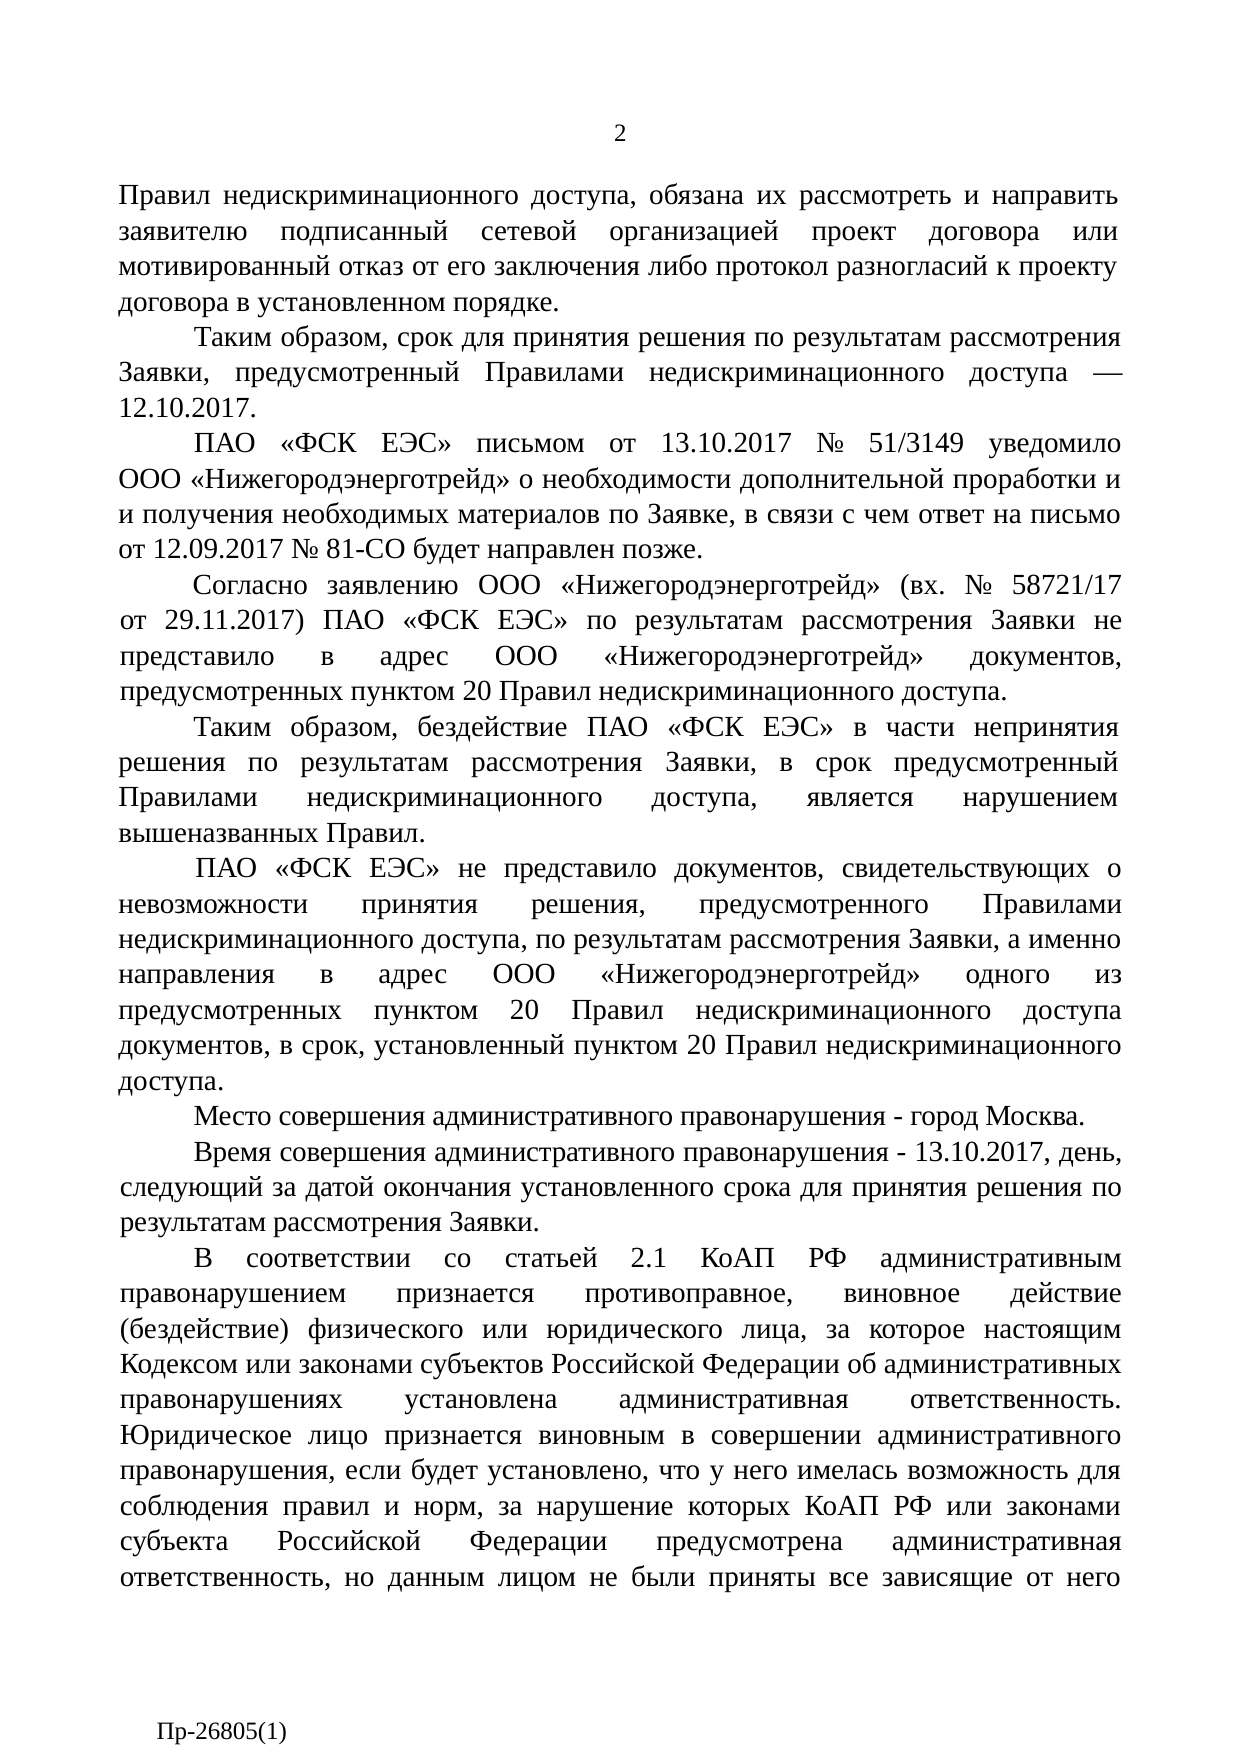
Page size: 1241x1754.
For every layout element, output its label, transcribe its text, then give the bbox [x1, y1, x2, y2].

text ПАО «ФСК ЕЭС» не представило документов, свидетельствующих о невозможности принятия решения, предусмотренного Правилами недискриминационного доступа, по результатам рассмотрения Заявки, а именно направления в адрес ООО «Нижегородэнерготрейд» одного из предусмотренных пунктом 20 Правил недискриминационного доступа документов, в срок, установленный пунктом 20 Правил недискриминационного доступа. [118, 849, 1122, 1097]
text Таким образом, бездействие ПАО «ФСК ЕЭС» в части непринятия решения по результатам рассмотрения Заявки, в срок предусмотренный Правилами недискриминационного доступа, является нарушением вышеназванных Правил. [118, 708, 1119, 849]
text Таким образом, срок для принятия решения по результатам рассмотрения Заявки, предусмотренный Правилами недискриминационного доступа — 12.10.2017. [118, 318, 1122, 424]
text ПАО «ФСК ЕЭС» письмом от 13.10.2017 № 51/3149 уведомило ООО «Нижегородэнерготрейд» о необходимости дополнительной проработки и и получения необходимых материалов по Заявке, в связи с чем ответ на письмо от 12.09.2017 № 81-СО будет направлен позже. [118, 424, 1122, 566]
text Место совершения административного правонарушения - город Москва. [116, 1097, 1122, 1133]
text Согласно заявлению ООО «Нижегородэнерготрейд» (вх. № 58721/17 от 29.11.2017) ПАО «ФСК ЕЭС» по результатам рассмотрения Заявки не представило в адрес ООО «Нижегородэнерготрейд» документов, предусмотренных пунктом 20 Правил недискриминационного доступа. [119, 566, 1122, 708]
text В соответствии со статьей 2.1 КоАП РФ административным правонарушением признается противоправное, виновное действие (бездействие) физического или юридического лица, за которое настоящим Кодексом или законами субъектов Российской Федерации об административных правонарушениях установлена административная ответственность. Юридическое лицо признается виновным в совершении административного правонарушения, если будет установлено, что у него имелась возможность для соблюдения правил и норм, за нарушение которых КоАП РФ или законами субъекта Российской Федерации предусмотрена административная ответственность, но данным лицом не были приняты все зависящие от него [116, 1239, 1122, 1593]
text Правил недискриминационного доступа, обязана их рассмотреть и направить заявителю подписанный сетевой организацией проект договора или мотивированный отказ от его заключения либо протокол разногласий к проекту договора в установленном порядке. [118, 176, 1119, 318]
text Время совершения административного правонарушения - 13.10.2017, день, следующий за датой окончания установленного срока для принятия решения по результатам рассмотрения Заявки. [116, 1133, 1122, 1239]
